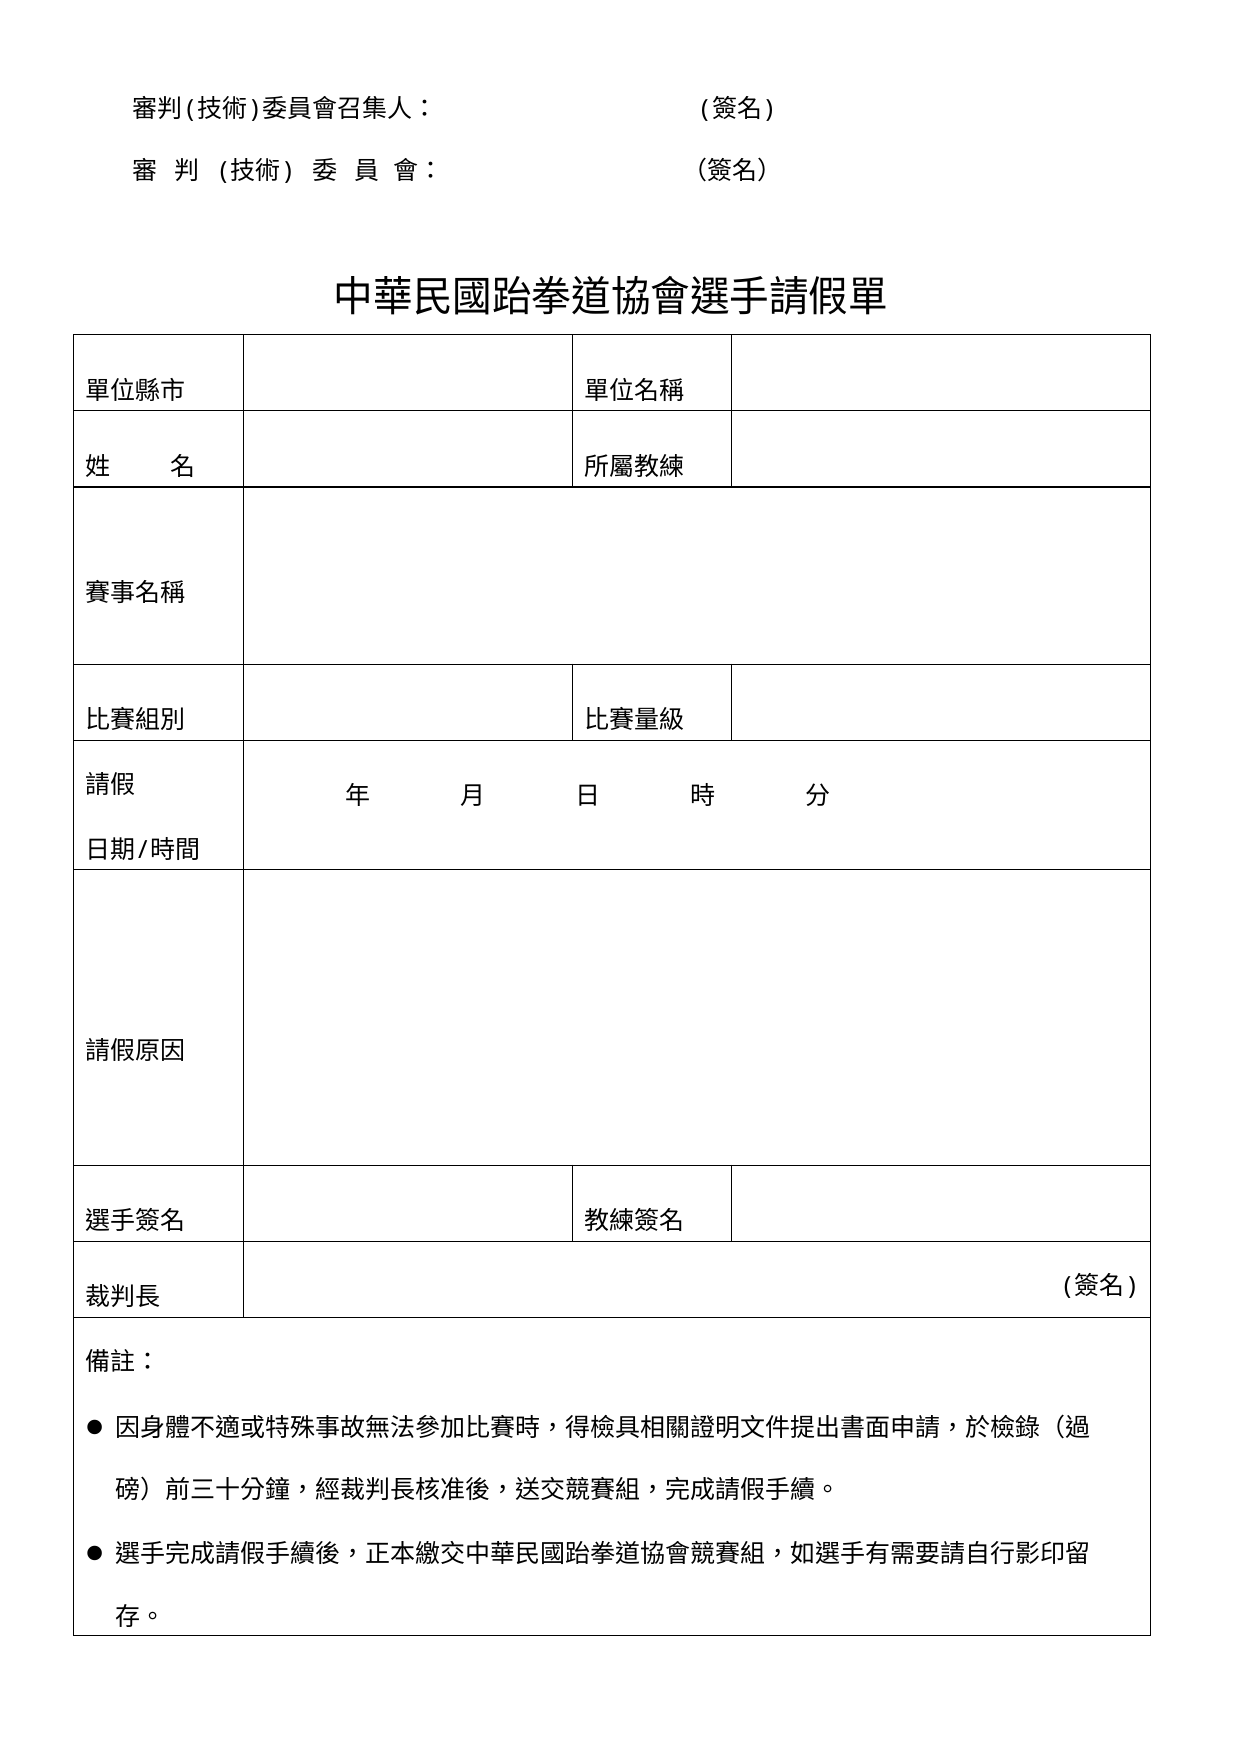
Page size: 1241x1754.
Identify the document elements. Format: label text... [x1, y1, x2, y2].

table_cell 裁判長 [74, 1242, 243, 1317]
table_cell 請假 日期/時間 [74, 741, 243, 869]
table_cell 姓 名 [74, 411, 243, 486]
table_cell 賽事名稱 [74, 488, 243, 663]
table_cell 年 月 日 時 分 [244, 741, 1150, 869]
table_cell 請假原因 [74, 870, 243, 1164]
table_header [244, 335, 572, 410]
table_cell [732, 1166, 1150, 1241]
table_cell [244, 1166, 572, 1241]
table_cell 備註： 因身體不適或特殊事故無法參加比賽時，得檢具相關證明文件提出書面申請，於檢錄（過磅）前三十分鐘，經裁判長核准後，送交競賽組，完成請假手續。 選手完成請假手續後，正本繳交中華民國跆拳道協會競賽組，如選手有需要請自行影印留存。 [74, 1318, 1150, 1635]
table_cell [244, 411, 572, 486]
table_header [732, 335, 1150, 410]
table_cell 比賽量級 [573, 665, 731, 739]
table_cell [244, 665, 572, 739]
table_cell 比賽組別 [74, 665, 243, 739]
text 中華民國跆拳道協會選手請假單 [208, 252, 1013, 314]
table_cell [732, 411, 1150, 486]
table_cell [732, 665, 1150, 739]
table_cell (簽名) [244, 1242, 1150, 1317]
table_cell [244, 870, 1150, 1164]
table_header 單位縣市 [74, 335, 243, 410]
table_cell 選手簽名 [74, 1166, 243, 1241]
table_cell 所屬教練 [573, 411, 731, 486]
table_cell 教練簽名 [573, 1166, 731, 1241]
text 審判(技術)委員會召集人： (簽名) 審 判 (技術) 委 員 會： （簽名） [132, 64, 1152, 189]
table_cell [244, 488, 1150, 663]
table_header 單位名稱 [573, 335, 731, 410]
